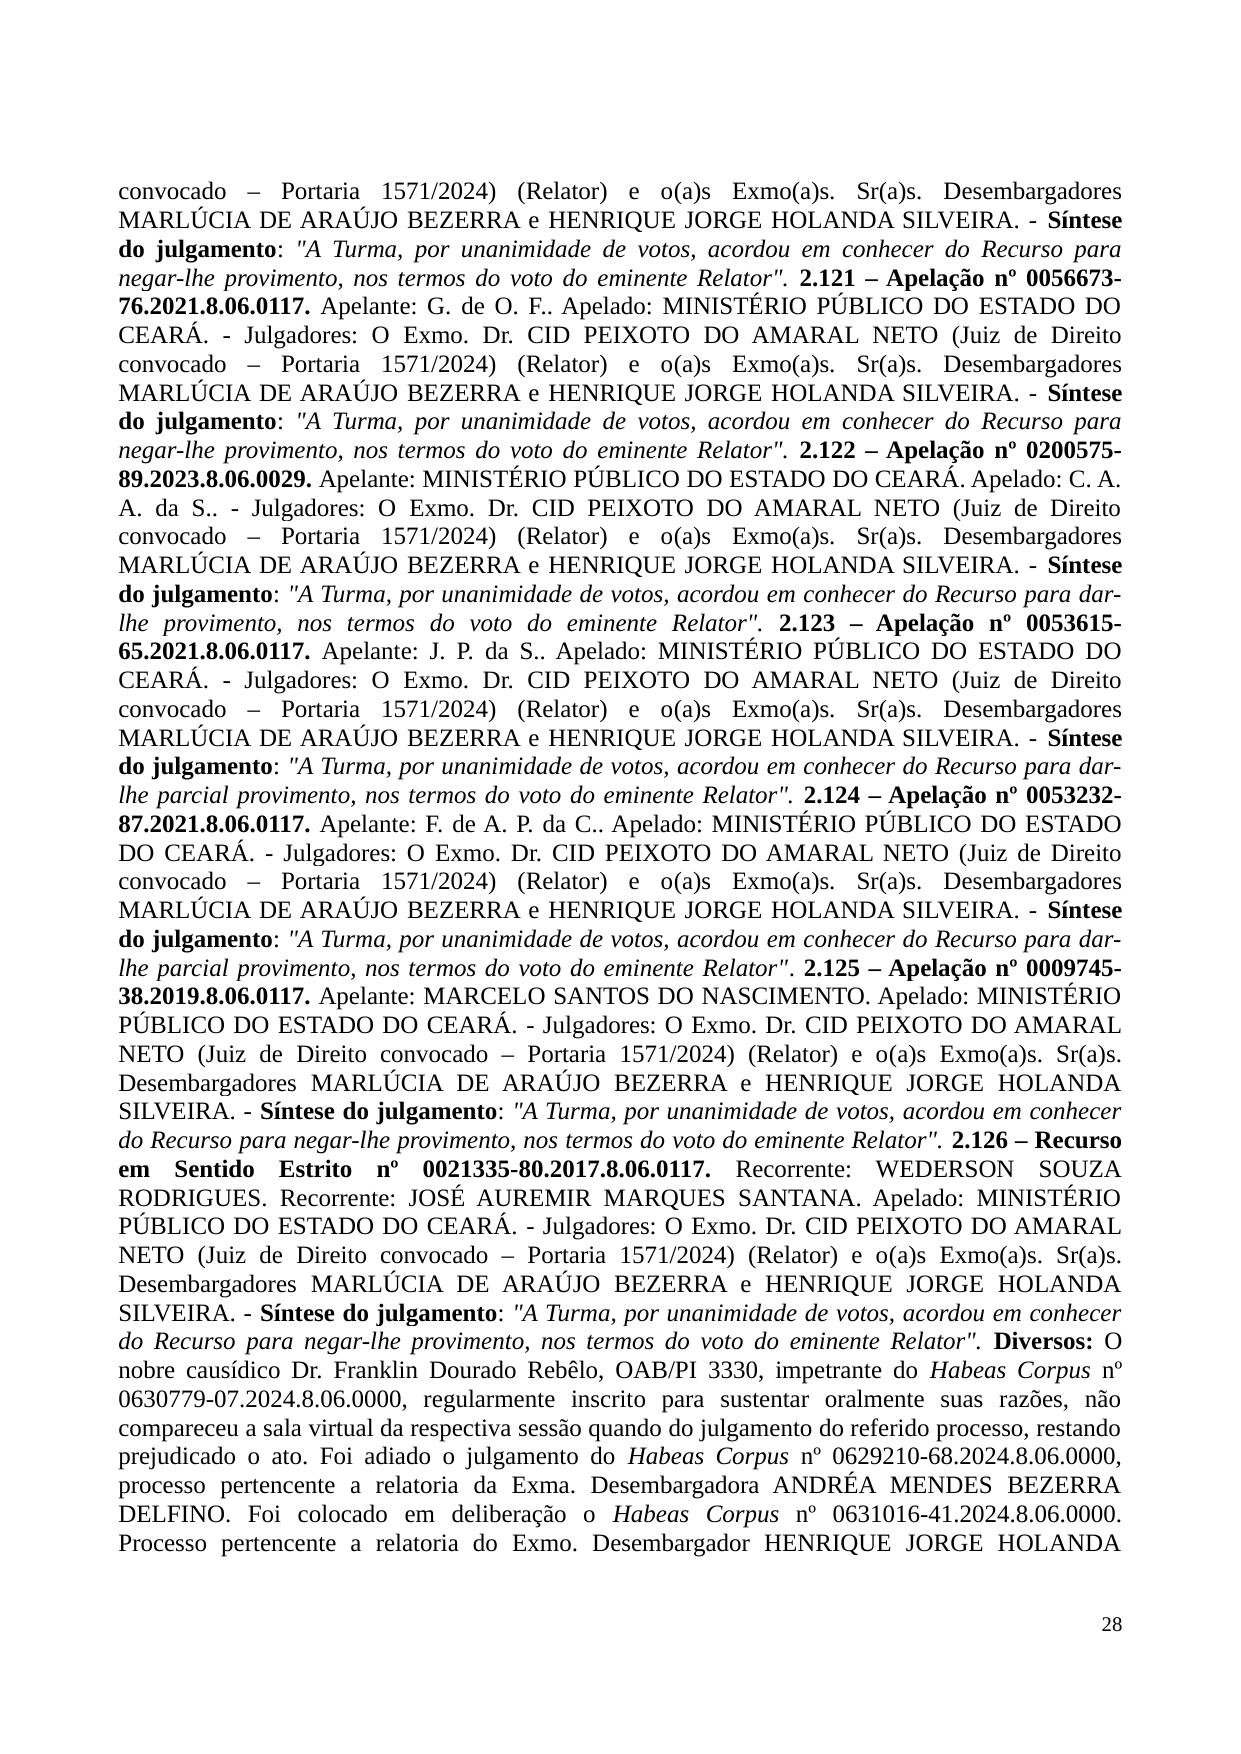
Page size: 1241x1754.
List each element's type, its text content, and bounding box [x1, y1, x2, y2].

text convocado – Portaria 1571/2024) (Relator) e o(a)s Exmo(a)s. Sr(a)s. Desembargadores MARLÚCIA DE ARAÚJO BEZERRA e HENRIQUE JORGE HOLANDA SILVEIRA. - Síntese do julgamento: "A Turma, por unanimidade de votos, acordou em conhecer do Recurso para negar-lhe provimento, nos termos do voto do eminente Relator". 2.121 – Apelação nº 0056673-76.2021.8.06.0117. Apelante: G. de O. F.. Apelado: MINISTÉRIO PÚBLICO DO ESTADO DO CEARÁ. - Julgadores: O Exmo. Dr. CID PEIXOTO DO AMARAL NETO (Juiz de Direito convocado – Portaria 1571/2024) (Relator) e o(a)s Exmo(a)s. Sr(a)s. Desembargadores MARLÚCIA DE ARAÚJO BEZERRA e HENRIQUE JORGE HOLANDA SILVEIRA. - Síntese do julgamento: "A Turma, por unanimidade de votos, acordou em conhecer do Recurso para negar-lhe provimento, nos termos do voto do eminente Relator". 2.122 – Apelação nº 0200575-89.2023.8.06.0029. Apelante: MINISTÉRIO PÚBLICO DO ESTADO DO CEARÁ. Apelado: C. A. A. da S.. - Julgadores: O Exmo. Dr. CID PEIXOTO DO AMARAL NETO (Juiz de Direito convocado – Portaria 1571/2024) (Relator) e o(a)s Exmo(a)s. Sr(a)s. Desembargadores MARLÚCIA DE ARAÚJO BEZERRA e HENRIQUE JORGE HOLANDA SILVEIRA. - Síntese do julgamento: "A Turma, por unanimidade de votos, acordou em conhecer do Recurso para dar-lhe provimento, nos termos do voto do eminente Relator". 2.123 – Apelação nº 0053615-65.2021.8.06.0117. Apelante: J. P. da S.. Apelado: MINISTÉRIO PÚBLICO DO ESTADO DO CEARÁ. - Julgadores: O Exmo. Dr. CID PEIXOTO DO AMARAL NETO (Juiz de Direito convocado – Portaria 1571/2024) (Relator) e o(a)s Exmo(a)s. Sr(a)s. Desembargadores MARLÚCIA DE ARAÚJO BEZERRA e HENRIQUE JORGE HOLANDA SILVEIRA. - Síntese do julgamento: "A Turma, por unanimidade de votos, acordou em conhecer do Recurso para dar-lhe parcial provimento, nos termos do voto do eminente Relator". 2.124 – Apelação nº 0053232-87.2021.8.06.0117. Apelante: F. de A. P. da C.. Apelado: MINISTÉRIO PÚBLICO DO ESTADO DO CEARÁ. - Julgadores: O Exmo. Dr. CID PEIXOTO DO AMARAL NETO (Juiz de Direito convocado – Portaria 1571/2024) (Relator) e o(a)s Exmo(a)s. Sr(a)s. Desembargadores MARLÚCIA DE ARAÚJO BEZERRA e HENRIQUE JORGE HOLANDA SILVEIRA. - Síntese do julgamento: "A Turma, por unanimidade de votos, acordou em conhecer do Recurso para dar-lhe parcial provimento, nos termos do voto do eminente Relator". 2.125 – Apelação nº 0009745-38.2019.8.06.0117. Apelante: MARCELO SANTOS DO NASCIMENTO. Apelado: MINISTÉRIO PÚBLICO DO ESTADO DO CEARÁ. - Julgadores: O Exmo. Dr. CID PEIXOTO DO AMARAL NETO (Juiz de Direito convocado – Portaria 1571/2024) (Relator) e o(a)s Exmo(a)s. Sr(a)s. Desembargadores MARLÚCIA DE ARAÚJO BEZERRA e HENRIQUE JORGE HOLANDA SILVEIRA. - Síntese do julgamento: "A Turma, por unanimidade de votos, acordou em conhecer do Recurso para negar-lhe provimento, nos termos do voto do eminente Relator". 2.126 – Recurso em Sentido Estrito nº 0021335-80.2017.8.06.0117. Recorrente: WEDERSON SOUZA RODRIGUES. Recorrente: JOSÉ AUREMIR MARQUES SANTANA. Apelado: MINISTÉRIO PÚBLICO DO ESTADO DO CEARÁ. - Julgadores: O Exmo. Dr. CID PEIXOTO DO AMARAL NETO (Juiz de Direito convocado – Portaria 1571/2024) (Relator) e o(a)s Exmo(a)s. Sr(a)s. Desembargadores MARLÚCIA DE ARAÚJO BEZERRA e HENRIQUE JORGE HOLANDA SILVEIRA. - Síntese do julgamento: "A Turma, por unanimidade de votos, acordou em conhecer do Recurso para negar-lhe provimento, nos termos do voto do eminente Relator". Diversos: O nobre causídico Dr. Franklin Dourado Rebêlo, OAB/PI 3330, impetrante do Habeas Corpus nº 0630779-07.2024.8.06.0000, regularmente inscrito para sustentar oralmente suas razões, não compareceu a sala virtual da respectiva sessão quando do julgamento do referido processo, restando prejudicado o ato. Foi adiado o julgamento do Habeas Corpus nº 0629210-68.2024.8.06.0000, processo pertencente a relatoria da Exma. Desembargadora ANDRÉA MENDES BEZERRA DELFINO. Foi colocado em deliberação o Habeas Corpus nº 0631016-41.2024.8.06.0000. Processo pertencente a relatoria do Exmo. Desembargador HENRIQUE JORGE HOLANDA [118, 176, 1122, 1556]
